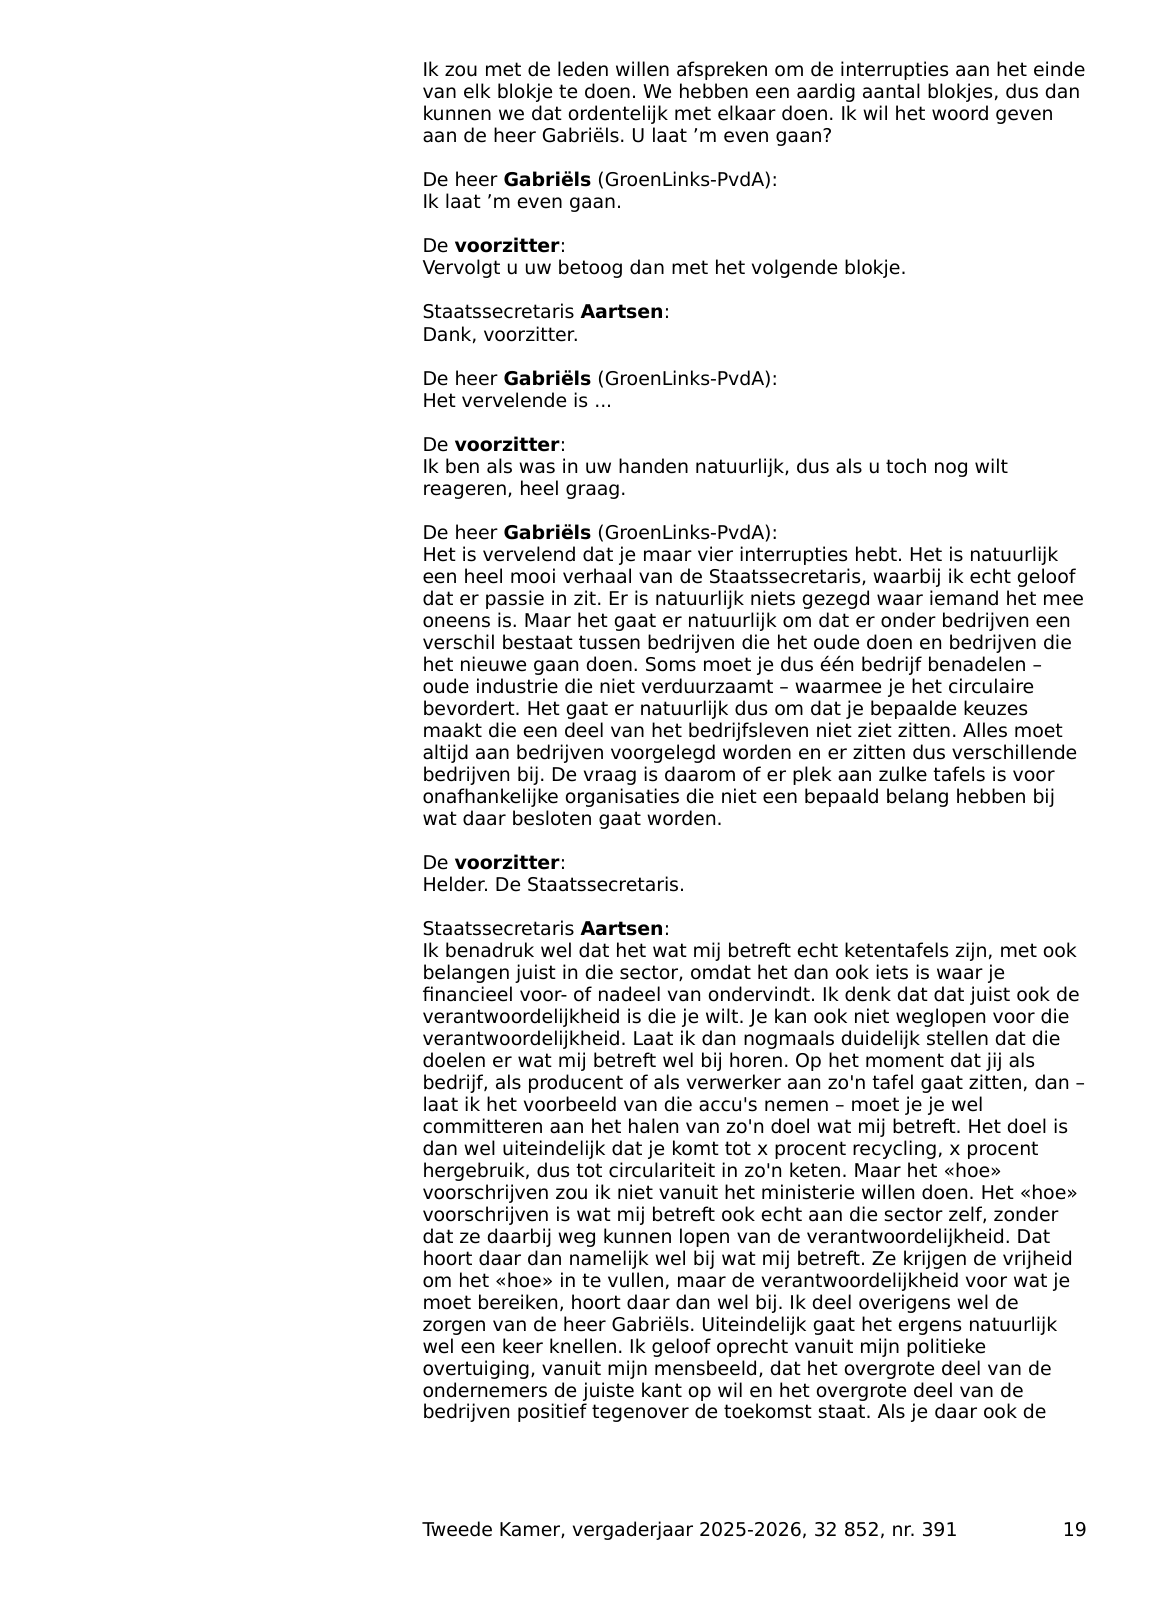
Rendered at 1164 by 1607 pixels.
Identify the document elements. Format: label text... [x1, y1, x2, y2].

text Ik zou met de leden willen afspreken om de interrupties aan het einde van elk blokje te doen. We hebben een aardig aantal blokjes, dus dan kunnen we dat ordentelijk met elkaar doen. Ik wil het woord geven aan de heer Gabriëls. U laat ’m even gaan? [422, 59, 1087, 147]
text Helder. De Staatssecretaris. [422, 874, 1087, 896]
text Het is vervelend dat je maar vier interrupties hebt. Het is natuurlijk een heel mooi verhaal van de Staatssecretaris, waarbij ik echt geloof dat er passie in zit. Er is natuurlijk niets gezegd waar iemand het mee oneens is. Maar het gaat er natuurlijk om dat er onder bedrijven een verschil bestaat tussen bedrijven die het oude doen en bedrijven die het nieuwe gaan doen. Soms moet je dus één bedrijf benadelen – oude industrie die niet verduurzaamt – waarmee je het circulaire bevordert. Het gaat er natuurlijk dus om dat je bepaalde keuzes maakt die een deel van het bedrijfsleven niet ziet zitten. Alles moet altijd aan bedrijven voorgelegd worden en er zitten dus verschillende bedrijven bij. De vraag is daarom of er plek aan zulke tafels is voor onafhankelijke organisaties die niet een bepaald belang hebben bij wat daar besloten gaat worden. [422, 544, 1087, 829]
text De voorzitter: [422, 235, 1087, 257]
text Ik ben als was in uw handen natuurlijk, dus als u toch nog wilt reageren, heel graag. [422, 456, 1087, 500]
text De heer Gabriëls (GroenLinks-PvdA): [422, 368, 1087, 389]
text Het vervelende is ... [422, 389, 1087, 412]
text De voorzitter: [422, 434, 1087, 456]
text Staatssecretaris Aartsen: [422, 301, 1087, 323]
text Ik laat ’m even gaan. [422, 191, 1087, 213]
text Vervolgt u uw betoog dan met het volgende blokje. [422, 257, 1087, 279]
text Staatssecretaris Aartsen: [422, 918, 1087, 940]
text Ik benadruk wel dat het wat mij betreft echt ketentafels zijn, met ook belangen juist in die sector, omdat het dan ook iets is waar je financieel voor- of nadeel van ondervindt. Ik denk dat dat juist ook de verantwoordelijkheid is die je wilt. Je kan ook niet weglopen voor die verantwoordelijkheid. Laat ik dan nogmaals duidelijk stellen dat die doelen er wat mij betreft wel bij horen. Op het moment dat jij als bedrijf, als producent of als verwerker aan zo'n tafel gaat zitten, dan – laat ik het voorbeeld van die accu's nemen – moet je je wel committeren aan het halen van zo'n doel wat mij betreft. Het doel is dan wel uiteindelijk dat je komt tot x procent recycling, x procent hergebruik, dus tot circulariteit in zo'n keten. Maar het «hoe» voorschrijven zou ik niet vanuit het ministerie willen doen. Het «hoe» voorschrijven is wat mij betreft ook echt aan die sector zelf, zonder dat ze daarbij weg kunnen lopen van de verantwoordelijkheid. Dat hoort daar dan namelijk wel bij wat mij betreft. Ze krijgen de vrijheid om het «hoe» in te vullen, maar de verantwoordelijkheid voor wat je moet bereiken, hoort daar dan wel bij. Ik deel overigens wel de zorgen van de heer Gabriëls. Uiteindelijk gaat het ergens natuurlijk wel een keer knellen. Ik geloof oprecht vanuit mijn politieke overtuiging, vanuit mijn mensbeeld, dat het overgrote deel van de ondernemers de juiste kant op wil en het overgrote deel van de bedrijven positief tegenover de toekomst staat. Als je daar ook de [422, 940, 1087, 1423]
text Dank, voorzitter. [422, 323, 1087, 345]
text De heer Gabriëls (GroenLinks-PvdA): [422, 522, 1087, 544]
text De voorzitter: [422, 852, 1087, 874]
text De heer Gabriëls (GroenLinks-PvdA): [422, 169, 1087, 191]
